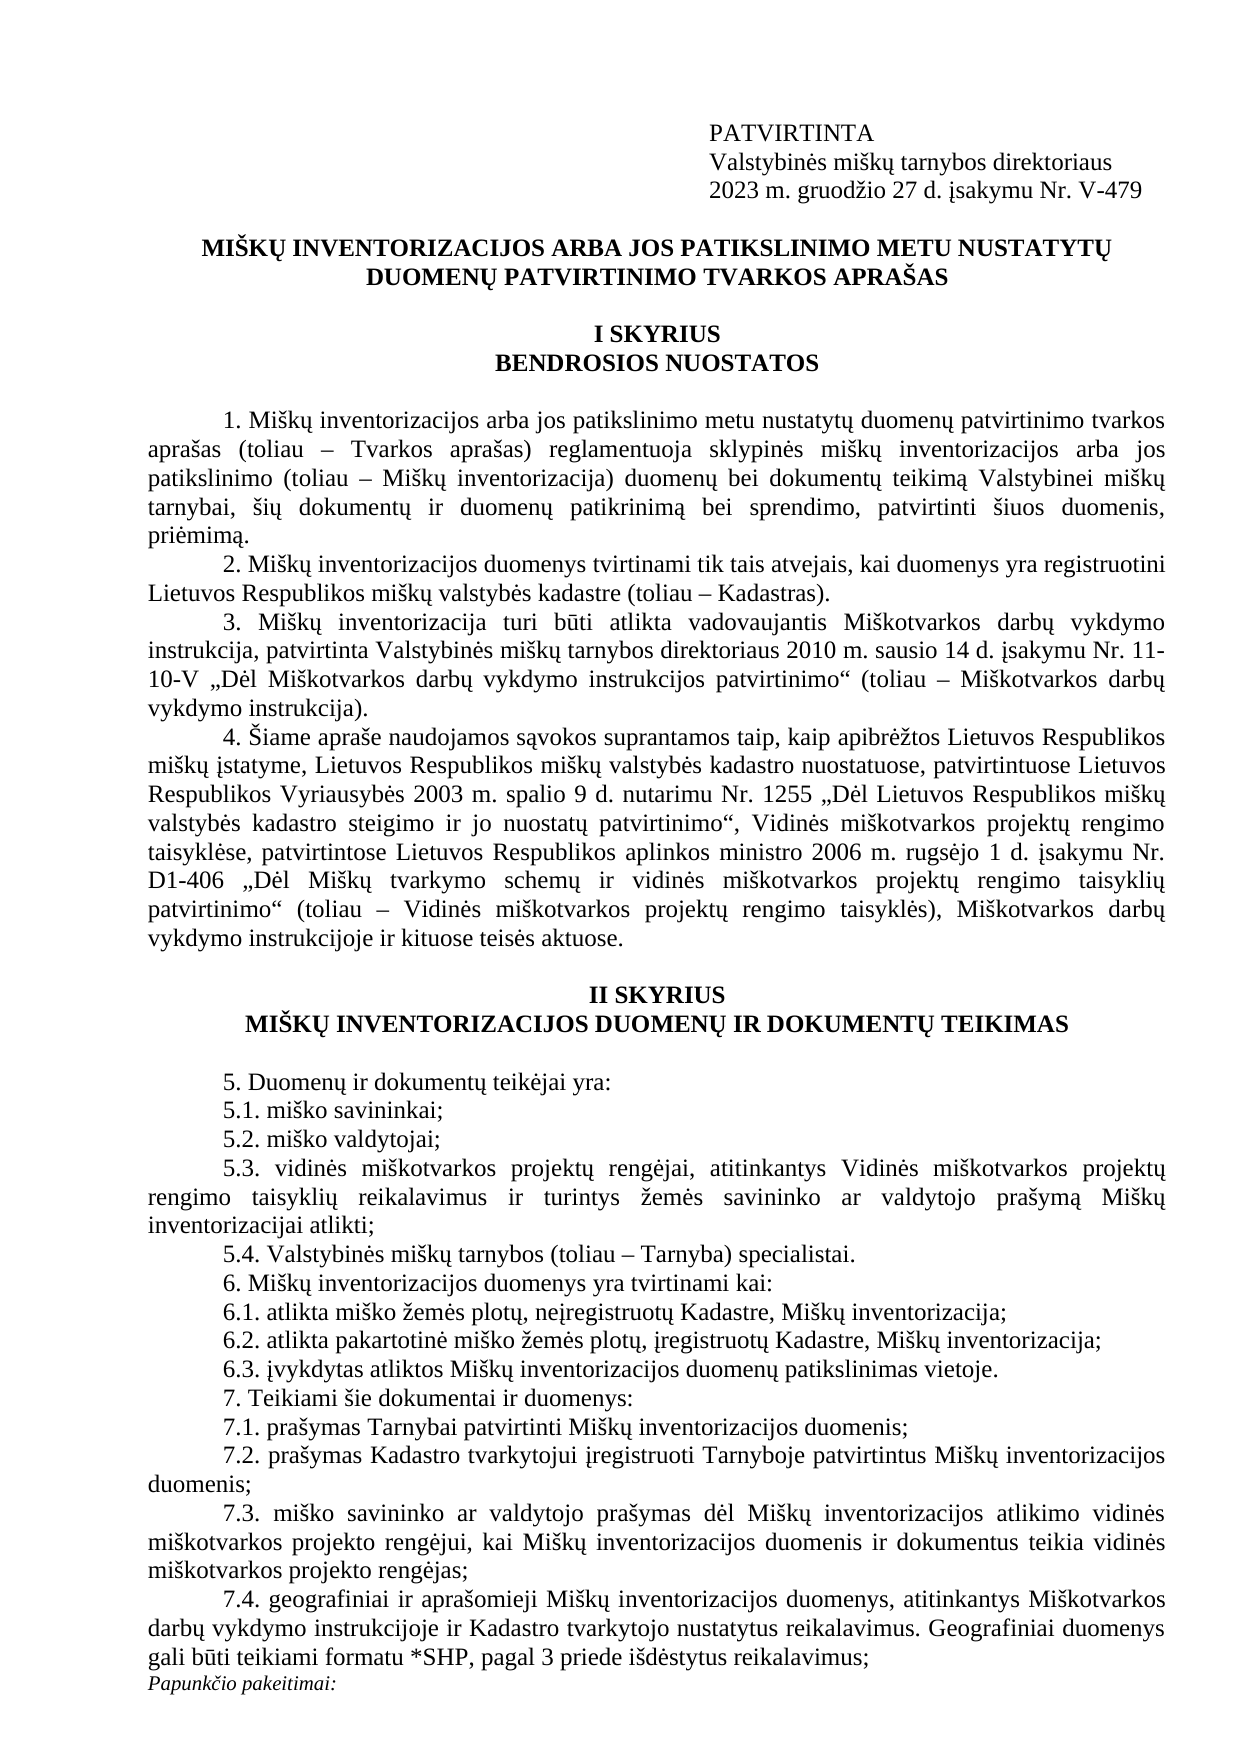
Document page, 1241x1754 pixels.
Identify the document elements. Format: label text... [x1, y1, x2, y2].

text 5. Duomenų ir dokumentų teikėjai yra: [148, 1067, 1166, 1096]
text 5.2. miško valdytojai; [148, 1124, 1166, 1153]
text 7. Teikiami šie dokumentai ir duomenys: [148, 1383, 1166, 1412]
text 5.3. vidinės miškotvarkos projektų rengėjai, atitinkantys Vidinės miškotvarkos projektų rengimo taisyklių reikalavimus ir turintys žemės savininko ar valdytojo prašymą Miškų inventorizacijai atlikti; [148, 1153, 1166, 1239]
text 2. Miškų inventorizacijos duomenys tvirtinami tik tais atvejais, kai duomenys yra registruotini Lietuvos Respublikos miškų valstybės kadastre (toliau – Kadastras). [148, 549, 1166, 607]
text 4. Šiame apraše naudojamos sąvokos suprantamos taip, kaip apibrėžtos Lietuvos Respublikos miškų įstatyme, Lietuvos Respublikos miškų valstybės kadastro nuostatuose, patvirtintuose Lietuvos Respublikos Vyriausybės 2003 m. spalio 9 d. nutarimu Nr. 1255 „Dėl Lietuvos Respublikos miškų valstybės kadastro steigimo ir jo nuostatų patvirtinimo“, Vidinės miškotvarkos projektų rengimo taisyklėse, patvirtintose Lietuvos Respublikos aplinkos ministro 2006 m. rugsėjo 1 d. įsakymu Nr. D1-406 „Dėl Miškų tvarkymo schemų ir vidinės miškotvarkos projektų rengimo taisyklių patvirtinimo“ (toliau – Vidinės miškotvarkos projektų rengimo taisyklės), Miškotvarkos darbų vykdymo instrukcijoje ir kituose teisės aktuose. [148, 722, 1166, 952]
text BENDROSIOS NUOSTATOS [148, 348, 1166, 377]
text MIŠKŲ INVENTORIZACIJOS ARBA JOS PATIKSLINIMO METU NUSTATYTŲ DUOMENŲ PATVIRTINIMO TVARKOS APRAŠAS [148, 233, 1166, 291]
text 2023 m. gruodžio 27 d. įsakymu Nr. V-479 [709, 176, 1166, 204]
text 6. Miškų inventorizacijos duomenys yra tvirtinami kai: [148, 1268, 1166, 1297]
text Papunkčio pakeitimai: [148, 1671, 1166, 1695]
text 1. Miškų inventorizacijos arba jos patikslinimo metu nustatytų duomenų patvirtinimo tvarkos aprašas (toliau – Tvarkos aprašas) reglamentuoja sklypinės miškų inventorizacijos arba jos patikslinimo (toliau – Miškų inventorizacija) duomenų bei dokumentų teikimą Valstybinei miškų tarnybai, šių dokumentų ir duomenų patikrinimą bei sprendimo, patvirtinti šiuos duomenis, priėmimą. [148, 406, 1166, 549]
text 6.1. atlikta miško žemės plotų, neįregistruotų Kadastre, Miškų inventorizacija; [148, 1297, 1166, 1326]
text 7.2. prašymas Kadastro tvarkytojui įregistruoti Tarnyboje patvirtintus Miškų inventorizacijos duomenis; [148, 1441, 1166, 1498]
text I SKYRIUS [148, 319, 1166, 348]
text 5.4. Valstybinės miškų tarnybos (toliau – Tarnyba) specialistai. [148, 1239, 1166, 1268]
text PATVIRTINTA [709, 118, 1166, 147]
text II SKYRIUS [148, 981, 1166, 1009]
text 7.3. miško savininko ar valdytojo prašymas dėl Miškų inventorizacijos atlikimo vidinės miškotvarkos projekto rengėjui, kai Miškų inventorizacijos duomenis ir dokumentus teikia vidinės miškotvarkos projekto rengėjas; [148, 1498, 1166, 1584]
text 6.3. įvykdytas atliktos Miškų inventorizacijos duomenų patikslinimas vietoje. [148, 1354, 1166, 1383]
text 7.4. geografiniai ir aprašomieji Miškų inventorizacijos duomenys, atitinkantys Miškotvarkos darbų vykdymo instrukcijoje ir Kadastro tvarkytojo nustatytus reikalavimus. Geografiniai duomenys gali būti teikiami formatu *SHP, pagal 3 priede išdėstytus reikalavimus; [148, 1584, 1166, 1671]
text 7.1. prašymas Tarnybai patvirtinti Miškų inventorizacijos duomenis; [148, 1412, 1166, 1441]
text 6.2. atlikta pakartotinė miško žemės plotų, įregistruotų Kadastre, Miškų inventorizacija; [148, 1326, 1166, 1354]
text 3. Miškų inventorizacija turi būti atlikta vadovaujantis Miškotvarkos darbų vykdymo instrukcija, patvirtinta Valstybinės miškų tarnybos direktoriaus 2010 m. sausio 14 d. įsakymu Nr. 11-10-V „Dėl Miškotvarkos darbų vykdymo instrukcijos patvirtinimo“ (toliau – Miškotvarkos darbų vykdymo instrukcija). [148, 607, 1166, 722]
text Valstybinės miškų tarnybos direktoriaus [709, 147, 1166, 176]
text 5.1. miško savininkai; [148, 1096, 1166, 1124]
text MIŠKŲ INVENTORIZACIJOS DUOMENŲ IR DOKUMENTŲ TEIKIMAS [148, 1009, 1166, 1038]
